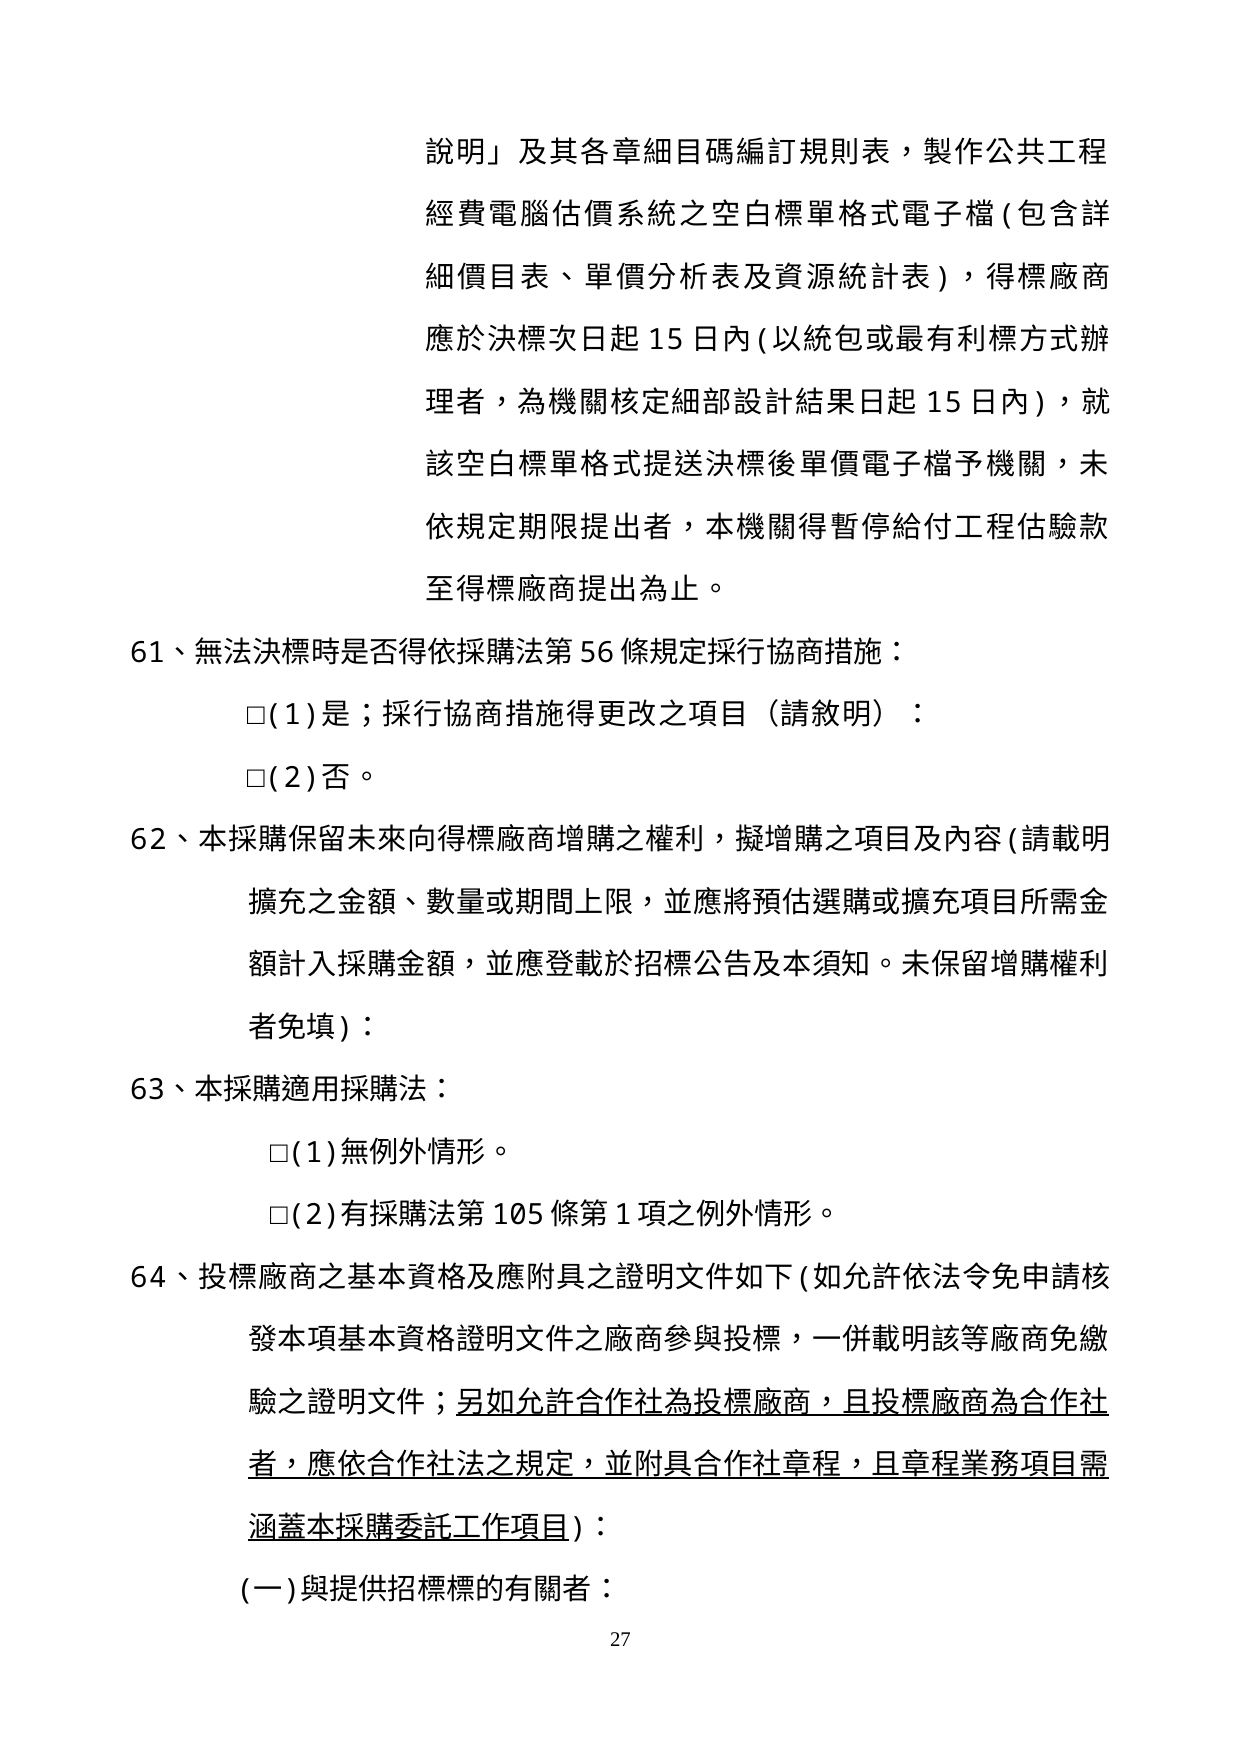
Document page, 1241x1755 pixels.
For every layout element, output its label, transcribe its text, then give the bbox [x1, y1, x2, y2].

list 本採購保留未來向得標廠商增購之權利，擬增購之項目及內容(請載明擴充之金額、數量或期間上限，並應將預估選購或擴充項目所需金額計入採購金額，並應登載於招標公告及本須知。未保留增購權利者免填)： [130, 795, 1110, 1045]
text (一)與提供招標標的有關者： [189, 1545, 1110, 1608]
list 本採購適用採購法： [130, 1045, 1110, 1108]
list 投標廠商之基本資格及應附具之證明文件如下(如允許依法令免申請核發本項基本資格證明文件之廠商參與投標，一併載明該等廠商免繳驗之證明文件；另如允許合作社為投標廠商，且投標廠商為合作社者，應依合作社法之規定，並附具合作社章程，且章程業務項目需涵蓋本採購委託工作項目)： [130, 1233, 1110, 1545]
text □(2)有採購法第105條第1項之例外情形。 [130, 1170, 1110, 1233]
text 說明」及其各章細目碼編訂規則表，製作公共工程經費電腦估價系統之空白標單格式電子檔(包含詳細價目表、單價分析表及資源統計表)，得標廠商應於決標次日起15日內(以統包或最有利標方式辦理者，為機關核定細部設計結果日起15日內)，就該空白標單格式提送決標後單價電子檔予機關，未依規定期限提出者，本機關得暫停給付工程估驗款至得標廠商提出為止。 [322, 108, 1110, 608]
text □(1)無例外情形。 [130, 1108, 1110, 1170]
list 無法決標時是否得依採購法第56條規定採行協商措施： [130, 608, 1110, 670]
text □(1)是；採行協商措施得更改之項目（請敘明）： [247, 670, 1110, 733]
text □(2)否。 [247, 733, 1110, 795]
